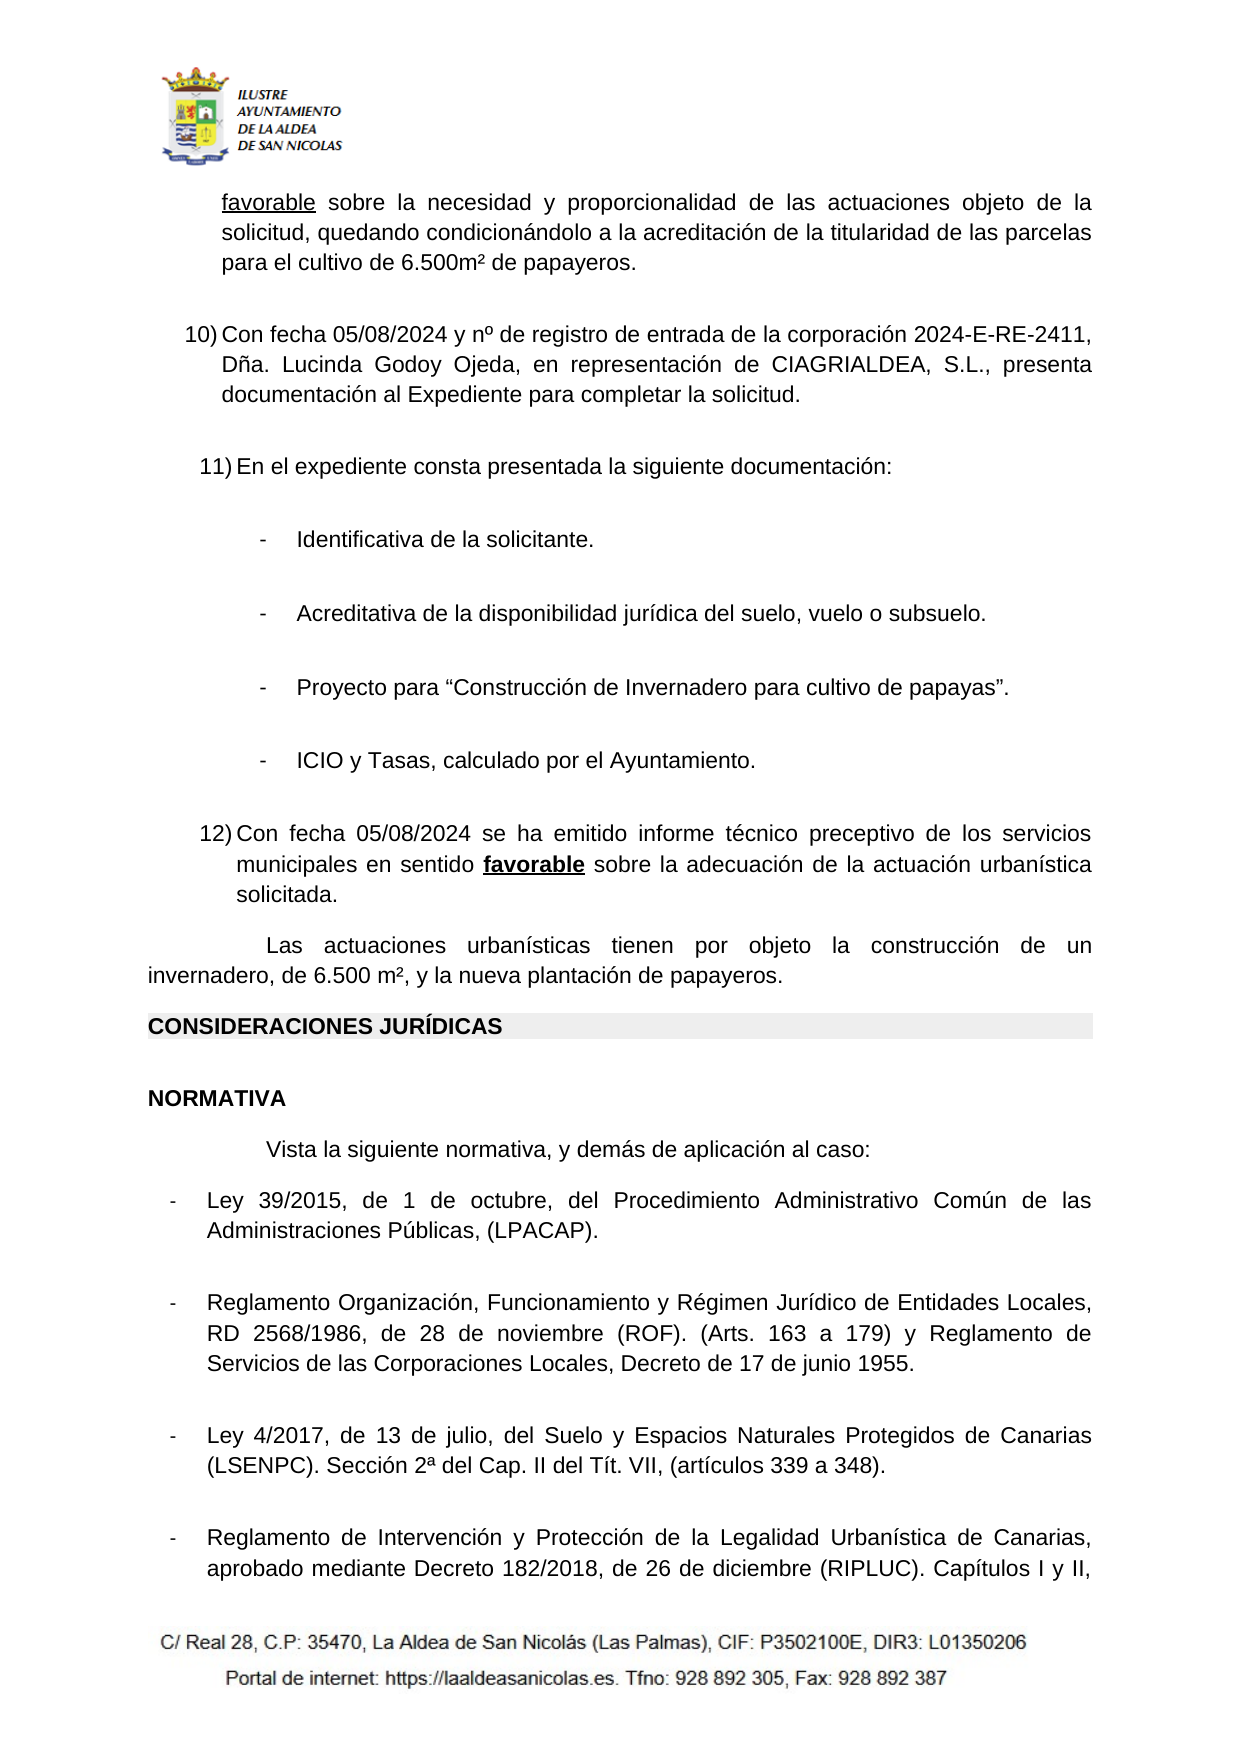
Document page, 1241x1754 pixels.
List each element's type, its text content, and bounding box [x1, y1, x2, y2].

list Identificativa de la solicitante. [259, 525, 1093, 553]
picture [148, 1626, 1034, 1694]
list Con fecha 05/08/2024 y nº de registro de entrada de la corporación 2024-E-RE-2411, Dña. Lucinda Godoy Ojeda, en representación de CIAGRIALDEA, S.L., presenta documentación al Expediente para completar la solicitud. [184, 321, 1093, 407]
list Ley 39/2015, de 1 de octubre, del Procedimiento Administrativo Común de las Administraciones Públicas, (LPACAP). [169, 1187, 1093, 1244]
list Reglamento Organización, Funcionamiento y Régimen Jurídico de Entidades Locales, RD 2568/1986, de 28 de noviembre (ROF). (Arts. 163 a 179) y Reglamento de Servicios de las Corporaciones Locales, Decreto de 17 de junio 1955. [169, 1289, 1093, 1376]
list favorable sobre la necesidad y proporcionalidad de las actuaciones objeto de la solicitud, quedando condicionándolo a la acreditación de la titularidad de las parcelas para el cultivo de 6.500m² de papayeros. [184, 188, 1093, 275]
text Vista la siguiente normativa, y demás de aplicación al caso: [148, 1136, 1093, 1162]
list ICIO y Tasas, calculado por el Ayuntamiento. [259, 746, 1093, 774]
subtitle NORMATIVA [148, 1085, 1093, 1111]
text Las actuaciones urbanísticas tienen por objeto la construcción de un invernadero, de 6.500 m², y la nueva plantación de papayeros. [148, 932, 1093, 988]
list Proyecto para “Construcción de Invernadero para cultivo de papayas”. [259, 673, 1093, 701]
picture [148, 59, 358, 173]
list En el expediente consta presentada la siguiente documentación: [199, 453, 1093, 479]
list Con fecha 05/08/2024 se ha emitido informe técnico preceptivo de los servicios municipales en sentido favorable sobre la adecuación de la actuación urbanística solicitada. [199, 820, 1093, 907]
subtitle CONSIDERACIONES JURÍDICAS [148, 1013, 1093, 1039]
list Reglamento de Intervención y Protección de la Legalidad Urbanística de Canarias, aprobado mediante Decreto 182/2018, de 26 de diciembre (RIPLUC). Capítulos I y II, [169, 1524, 1093, 1581]
list Ley 4/2017, de 13 de julio, del Suelo y Espacios Naturales Protegidos de Canarias (LSENPC). Sección 2ª del Cap. II del Tít. VII, (artículos 339 a 348). [169, 1422, 1093, 1479]
list Acreditativa de la disponibilidad jurídica del suelo, vuelo o subsuelo. [259, 599, 1093, 627]
